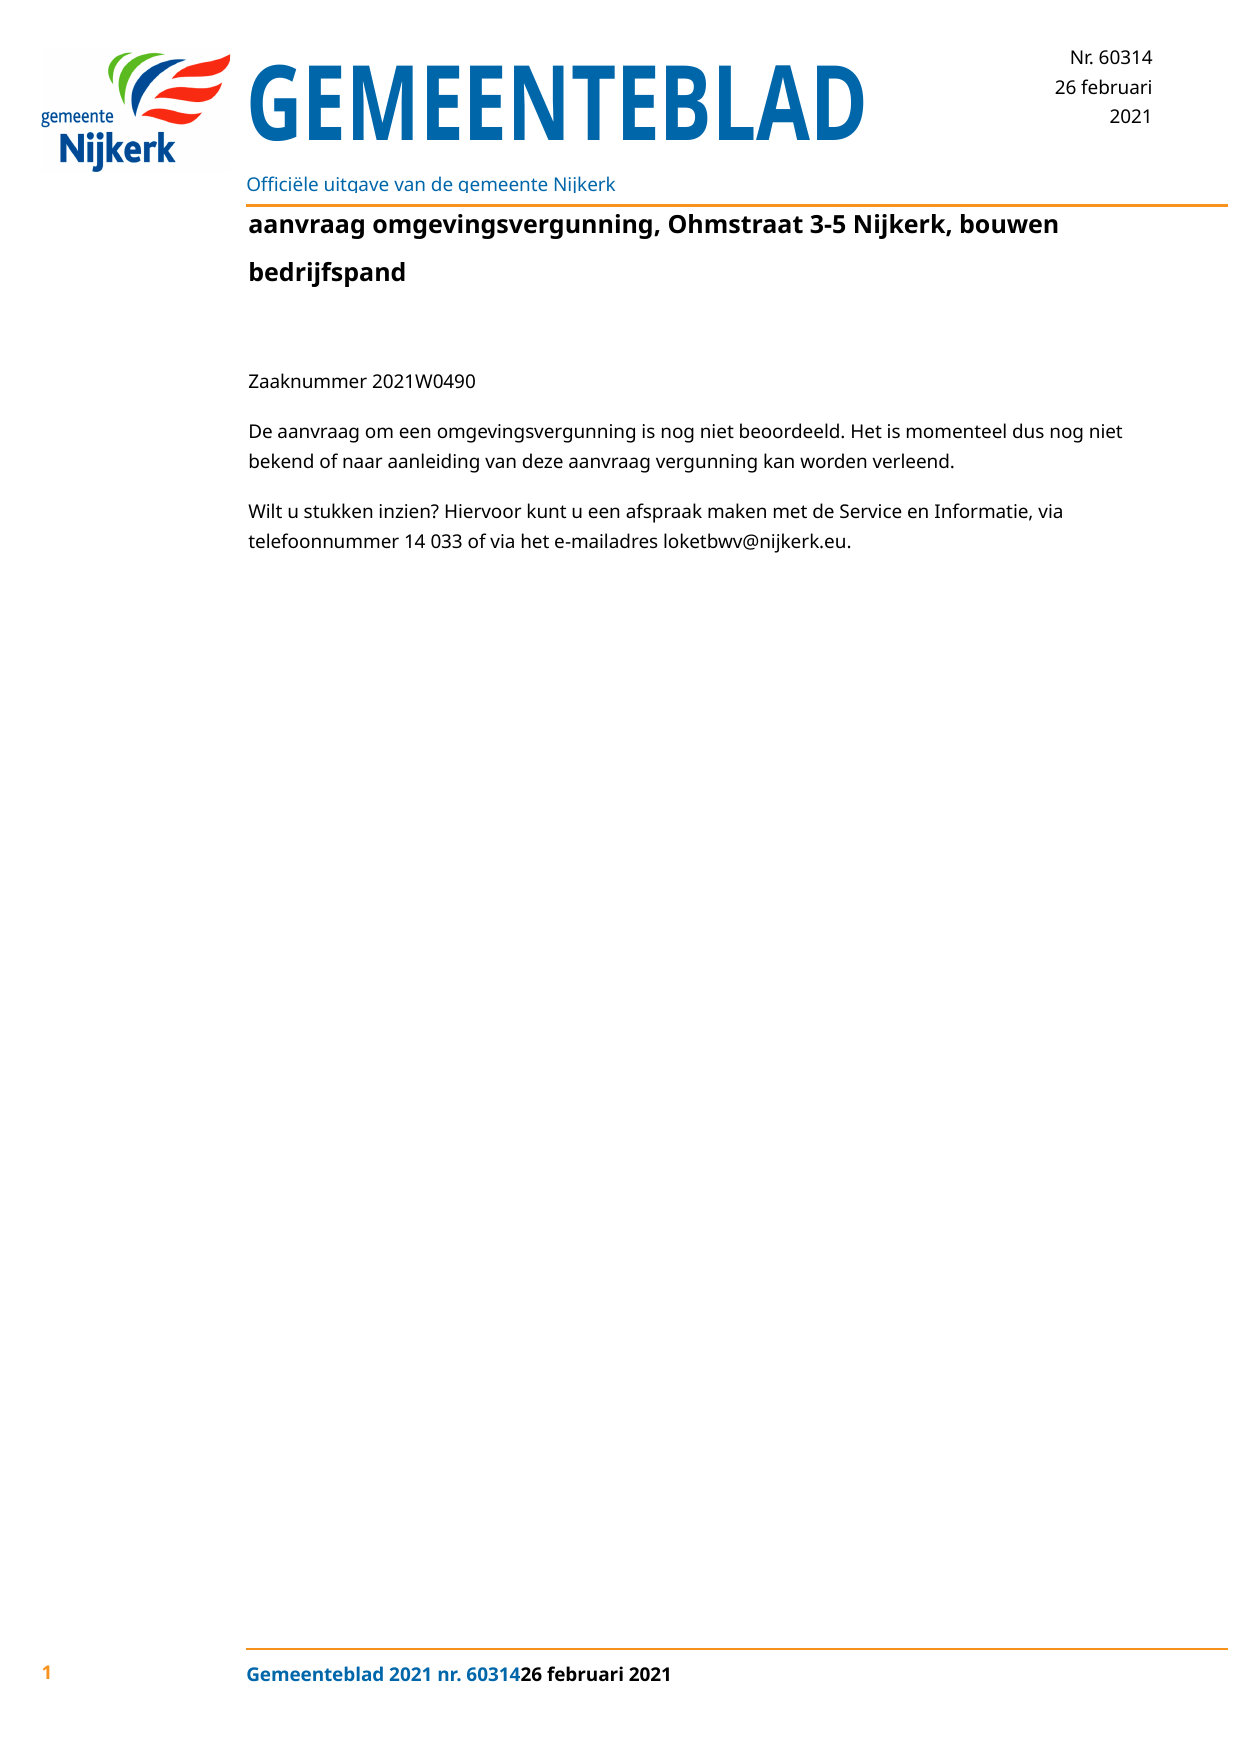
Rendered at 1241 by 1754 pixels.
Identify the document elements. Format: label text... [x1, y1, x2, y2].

text aanvraag omgevingsvergunning, Ohmstraat 3-5 Nijkerk, bouwen bedrijfspand [248, 207, 1152, 288]
text De aanvraag om een omgevingsvergunning is nog niet beoordeeld. Het is momenteel dus nog niet bekend of naar aanleiding van deze aanvraag vergunning kan worden verleend. [248, 419, 1152, 474]
text Zaaknummer 2021W0490 [248, 368, 1152, 394]
text Wilt u stukken inzien? Hiervoor kunt u een afspraak maken met de Service en Informatie, via telefoonnummer 14 033 of via het e-mailadres loketbwv@nijkerk.eu. [248, 499, 1152, 554]
picture [41, 47, 231, 172]
